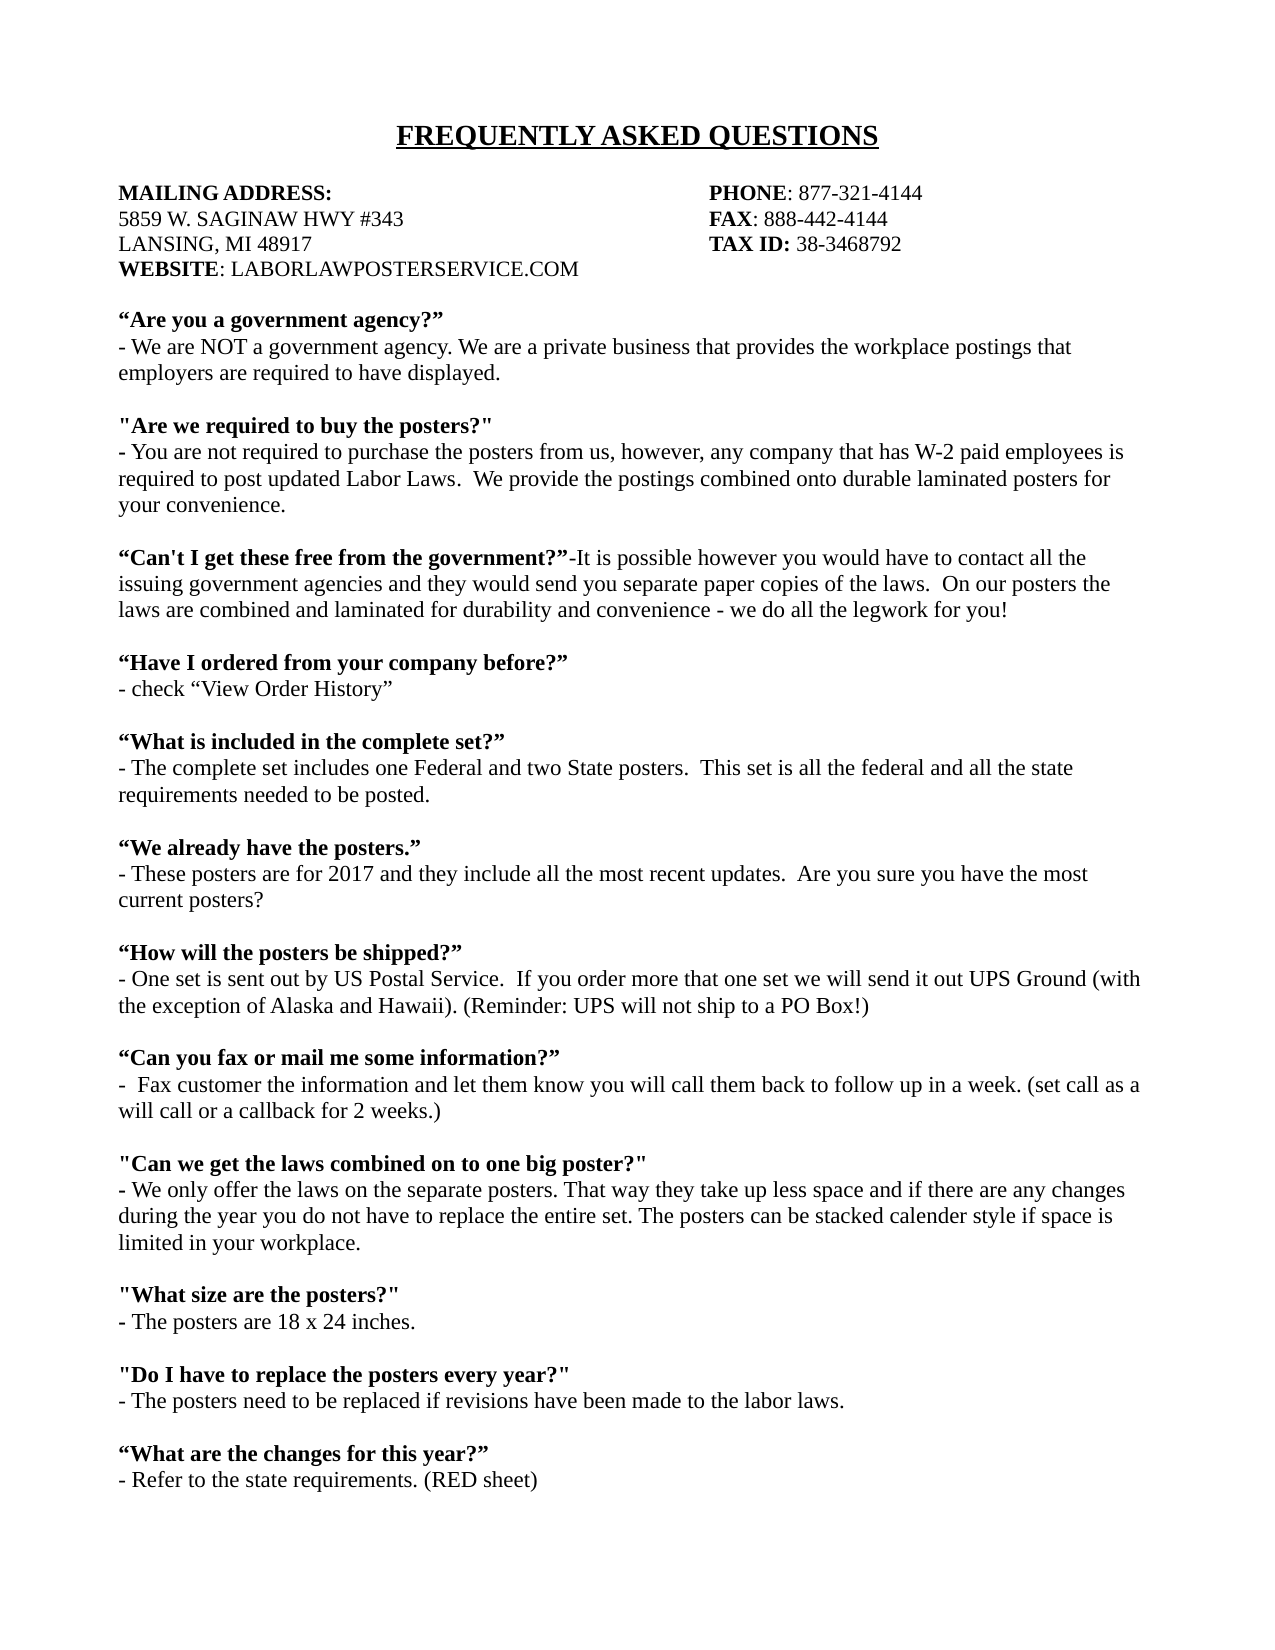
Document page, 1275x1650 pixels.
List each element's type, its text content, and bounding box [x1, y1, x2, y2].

text FREQUENTLY ASKED QUESTIONS [118, 118, 1157, 152]
text “How will the posters be shipped?” [118, 939, 1157, 965]
text “What is included in the complete set?” [118, 728, 1157, 754]
text - Refer to the state requirements. (RED sheet) [118, 1466, 1157, 1492]
text “We already have the posters.” [118, 833, 1157, 860]
text WEBSITE: LABORLAWPOSTERSERVICE.COM [118, 256, 1157, 281]
text "Do I have to replace the posters every year?" [118, 1361, 1157, 1387]
text - These posters are for 2017 and they include all the most recent updates. Are you sure you have the most current posters? [118, 860, 1157, 913]
text - The complete set includes one Federal and two State posters. This set is all the federal and all the state requirements needed to be posted. [118, 754, 1157, 807]
text 5859 W. SAGINAW HWY #343 FAX: 888-442-4144 [118, 206, 1157, 231]
text “Can you fax or mail me some information?” [118, 1044, 1157, 1071]
text - We only offer the laws on the separate posters. That way they take up less space and if there are any changes during the year you do not have to replace the entire set. The posters can be stacked calender style if space is limited in your workplace. [118, 1176, 1157, 1255]
text “Can't I get these free from the government?”-It is possible however you would have to contact all the issuing government agencies and they would send you separate paper copies of the laws. On our posters the laws are combined and laminated for durability and convenience - we do all the legwork for you! [118, 544, 1157, 623]
text - We are NOT a government agency. We are a private business that provides the workplace postings that employers are required to have displayed. [118, 333, 1157, 386]
text MAILING ADDRESS: PHONE: 877-321-4144 [118, 180, 1157, 206]
text “What are the changes for this year?” [118, 1440, 1157, 1466]
text LANSING, MI 48917 TAX ID: 38-3468792 [118, 231, 1157, 256]
text - You are not required to purchase the posters from us, however, any company that has W-2 paid employees is required to post updated Labor Laws. We provide the postings combined onto durable laminated posters for your convenience. [118, 438, 1157, 517]
text - Fax customer the information and let them know you will call them back to follow up in a week. (set call as a will call or a callback for 2 weeks.) [118, 1071, 1157, 1123]
text "Are we required to buy the posters?" [118, 412, 1157, 438]
text "Can we get the laws combined on to one big poster?" [118, 1150, 1157, 1176]
text “Are you a government agency?” [118, 306, 1157, 333]
text - The posters are 18 x 24 inches. [118, 1308, 1157, 1334]
text - One set is sent out by US Postal Service. If you order more that one set we will send it out UPS Ground (with the exception of Alaska and Hawaii). (Reminder: UPS will not ship to a PO Box!) [118, 965, 1157, 1018]
text - The posters need to be replaced if revisions have been made to the labor laws. [118, 1387, 1157, 1413]
text "What size are the posters?" [118, 1282, 1157, 1308]
text “Have I ordered from your company before?” [118, 649, 1157, 675]
text - check “View Order History” [118, 675, 1157, 702]
